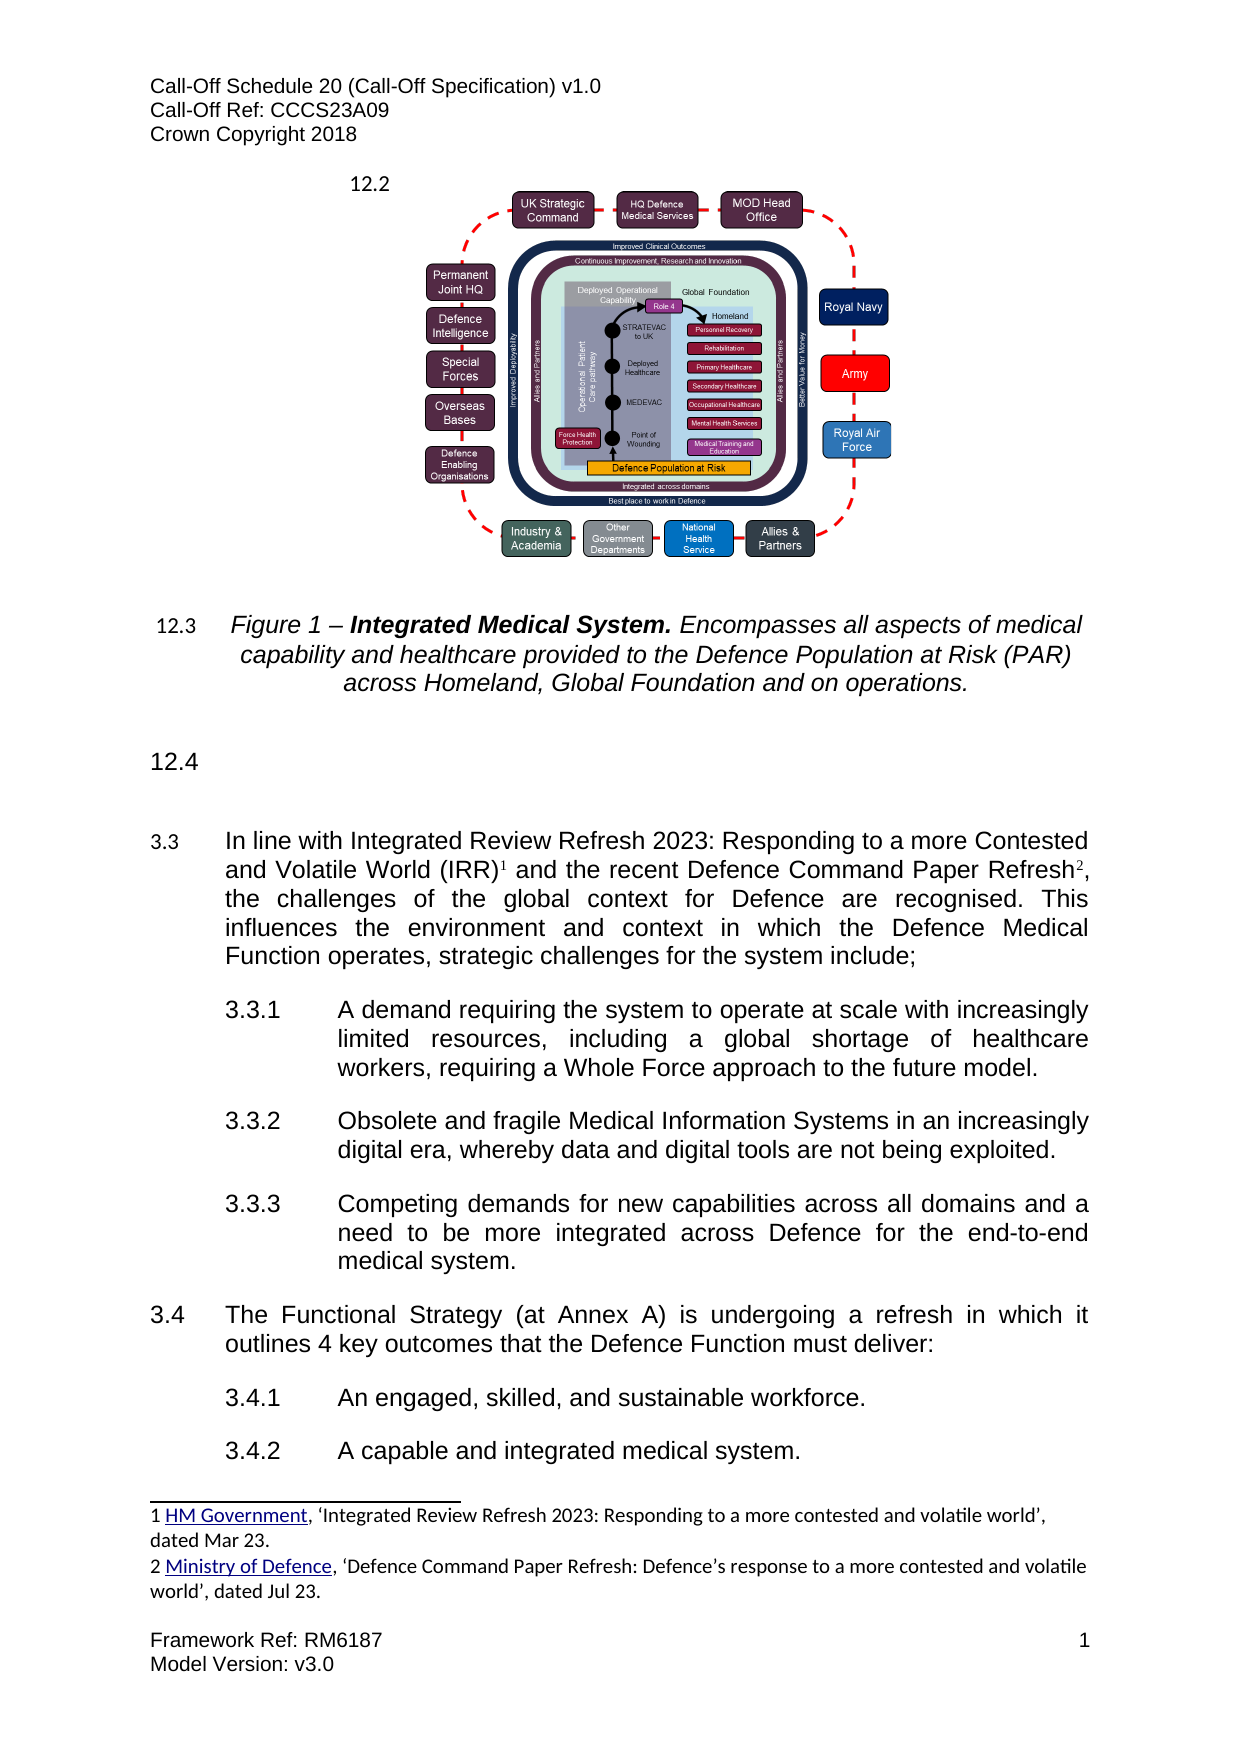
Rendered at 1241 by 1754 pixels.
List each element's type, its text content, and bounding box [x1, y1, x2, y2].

list Competing demands for new capabilities across all domains and a need to be more integrated across Defence for the end-to-end medical system. [225, 1189, 1090, 1275]
subtitle Figure 1 – Integrated Medical System. Encompasses all aspects of medical capability and healthcare provided to the Defence Population at Risk (PAR) across Homeland, Global Foundation and on operations. [150, 610, 1090, 697]
list In line with Integrated Review Refresh 2023: Responding to a more Contested and Volatile World (IRR) and the recent Defence Command Paper Refresh, the challenges of the global context for Defence are recognised. This influences the environment and context in which the Defence Medical Function operates, strategic challenges for the system include; [150, 826, 1090, 970]
list HM Government, ‘Integrated Review Refresh 2023: Responding to a more contested and volatile world’, dated Mar 23. [150, 1502, 1090, 1553]
list The Functional Strategy (at Annex A) is undergoing a refresh in which it outlines 4 key outcomes that the Defence Function must deliver: [150, 1300, 1090, 1357]
list A capable and integrated medical system. [225, 1436, 1090, 1465]
list An engaged, skilled, and sustainable workforce. [225, 1382, 1090, 1411]
list A demand requiring the system to operate at scale with increasingly limited resources, including a global shortage of healthcare workers, requiring a Whole Force approach to the future model. [225, 995, 1090, 1081]
list Ministry of Defence, ‘Defence Command Paper Refresh: Defence’s response to a more contested and volatile world’, dated Jul 23. [150, 1553, 1090, 1604]
list Obsolete and fragile Medical Information Systems in an increasingly digital era, whereby data and digital tools are not being exploited. [225, 1106, 1090, 1164]
